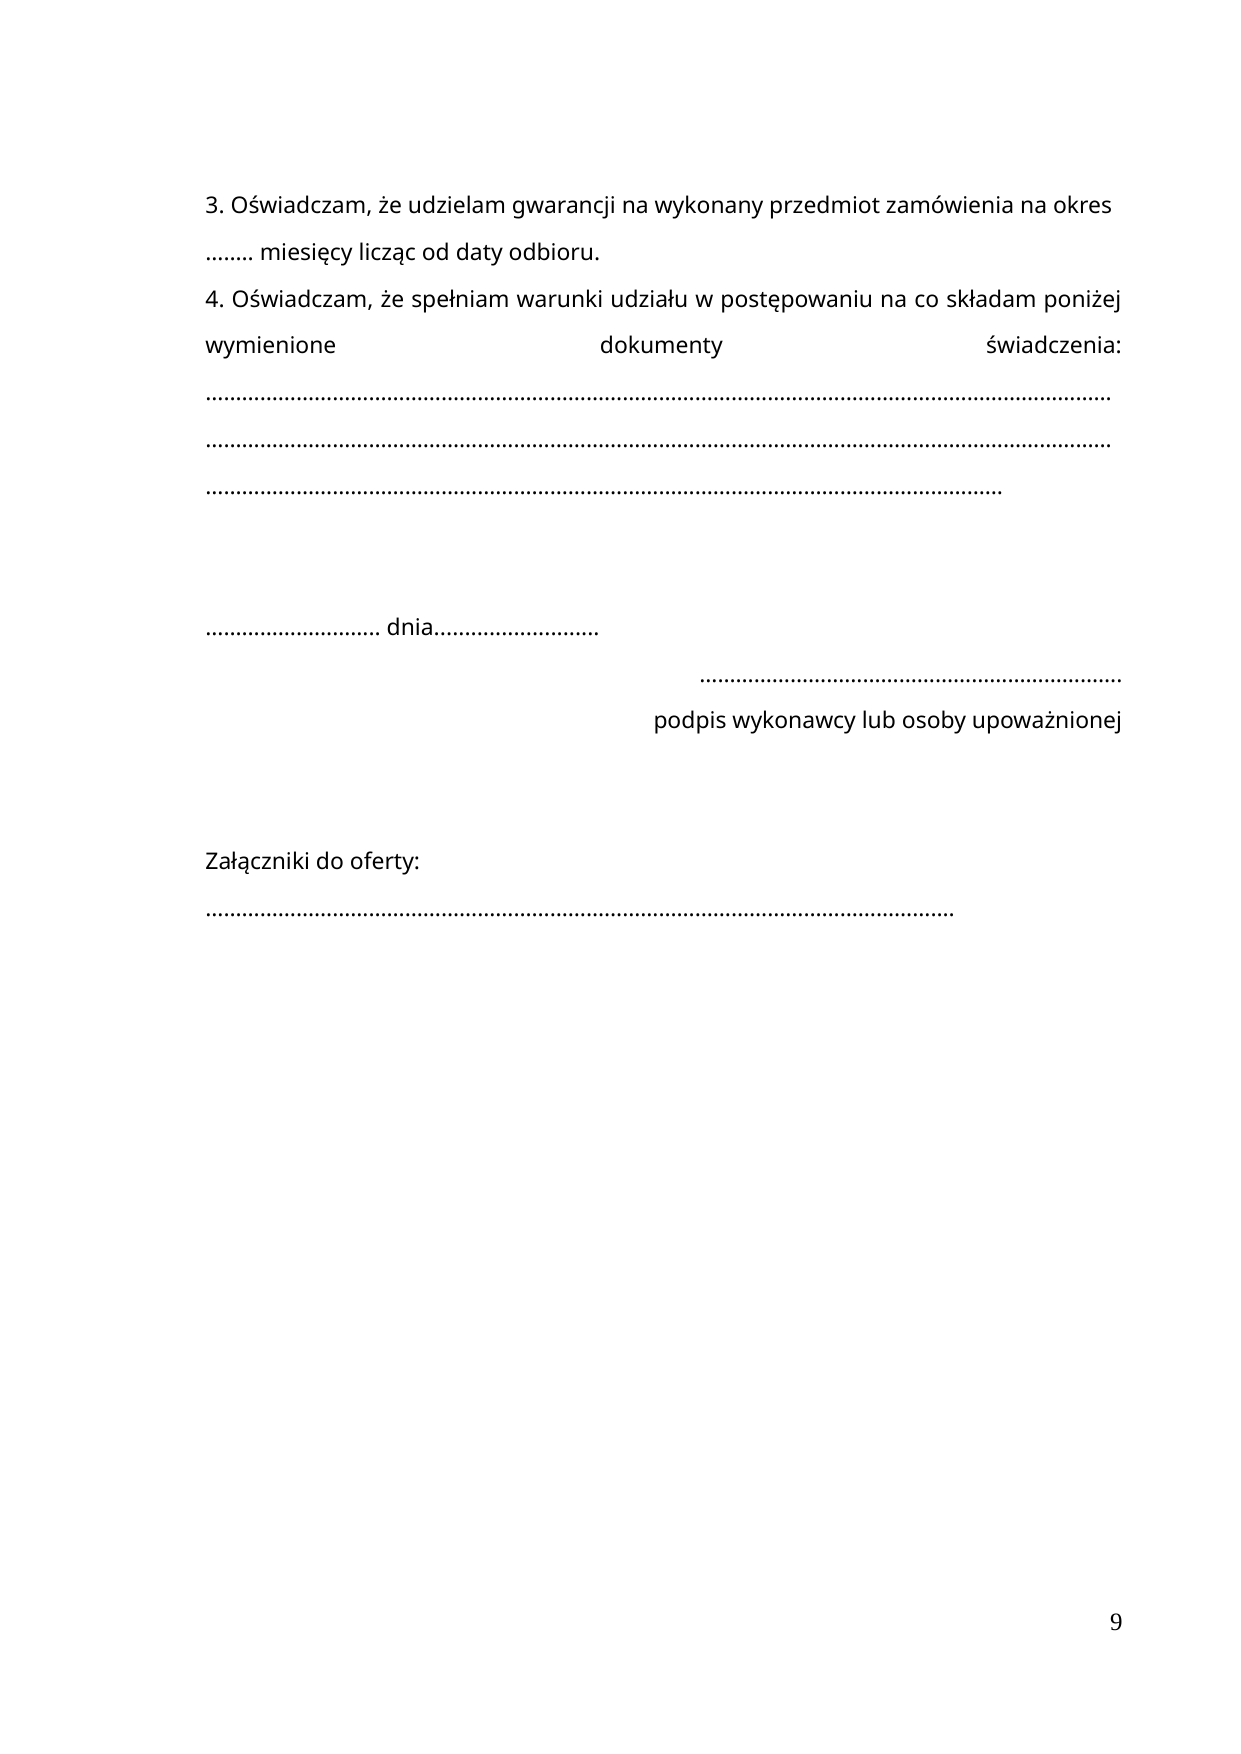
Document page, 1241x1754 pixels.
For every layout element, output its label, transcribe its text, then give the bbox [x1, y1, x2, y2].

text ……………………………………………………………………………………………………………. [205, 892, 1122, 923]
text ……………………………………………………………. [205, 658, 1122, 689]
text 4. Oświadczam, że spełniam warunki udziału w postępowaniu na co składam poniżej wymienione dokumenty świadczenia: ……………………………………………………………………………………………………………………………………………………………………………………………………………………………………………………………………………………………………………………………………………………………………………………………… [205, 283, 1122, 501]
text podpis wykonawcy lub osoby upoważnionej [205, 704, 1122, 736]
text 3. Oświadczam, że udzielam gwarancji na wykonany przedmiot zamówienia na okres …….. miesięcy licząc od daty odbioru. [205, 189, 1122, 267]
text Załączniki do oferty: [205, 845, 1122, 876]
text ……………………….. dnia........................... [205, 611, 1122, 642]
